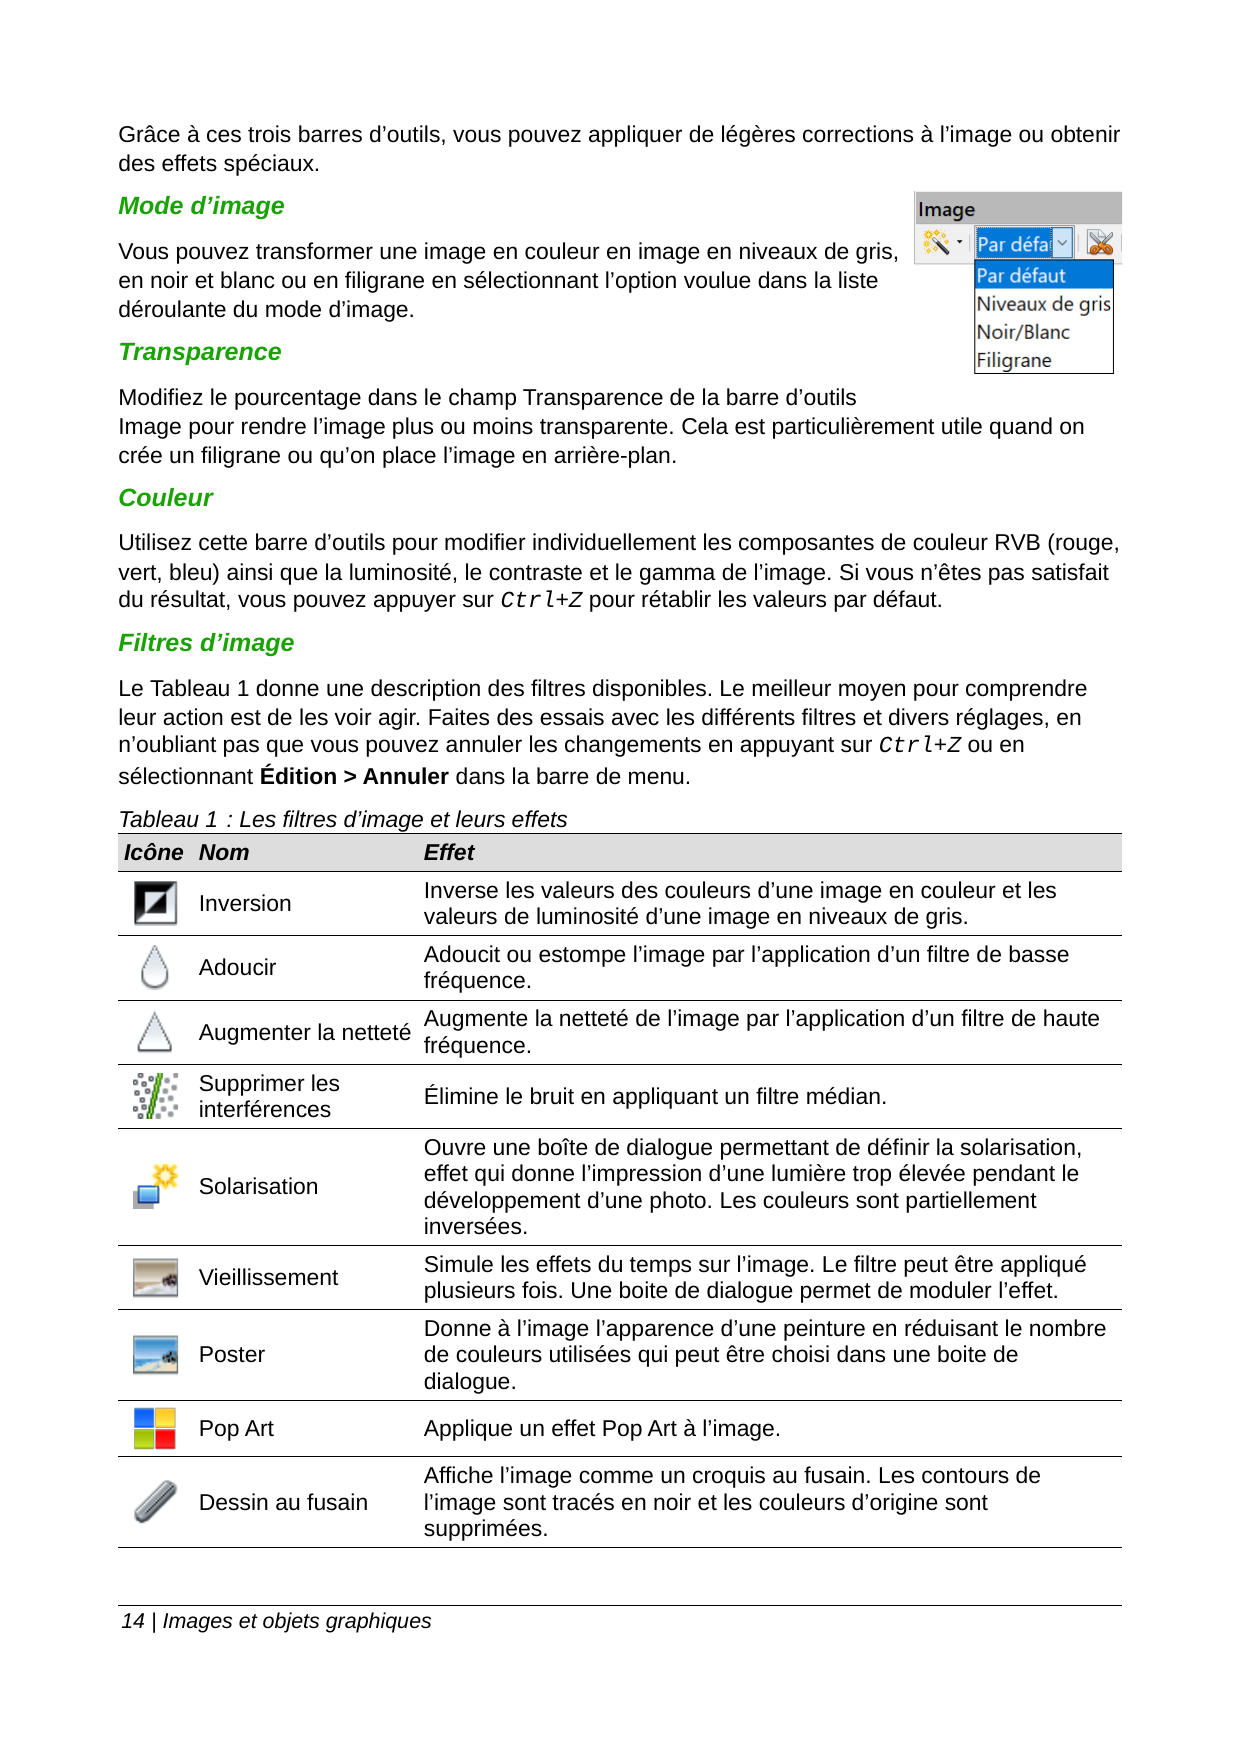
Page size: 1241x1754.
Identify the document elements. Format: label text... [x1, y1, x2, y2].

table_cell Adoucit ou estompe l’image par l’application d’un filtre de basse fréquence. [418, 936, 1122, 999]
subtitle Mode d’image [118, 191, 913, 220]
table_cell Dessin au fusain [193, 1457, 418, 1547]
table_header Effet [418, 834, 1122, 871]
subtitle Transparence [118, 337, 913, 366]
picture [133, 1405, 179, 1451]
table_cell [118, 1129, 193, 1245]
table_cell Solarisation [193, 1129, 418, 1245]
table_cell Adoucir [193, 936, 418, 999]
text Le Tableau 1 donne une description des filtres disponibles. Le meilleur moyen pour comprendre leur action est de les voir agir. Faites des essais avec les différents filtres et divers réglages, en n’oubliant pas que vous pouvez annuler les changements en appuyant sur Ctrl+Z ou en sélectionnant Édition > Annuler dans la barre de menu. [118, 672, 1122, 789]
table_header Nom [193, 834, 418, 871]
text Vous pouvez transformer une image en couleur en image en niveaux de gris, en noir et blanc ou en filigrane en sélectionnant l’option voulue dans la liste déroulante du mode d’image. [118, 235, 913, 322]
picture [133, 1073, 179, 1119]
table_cell Supprimer les interférences [193, 1065, 418, 1128]
table_cell Poster [193, 1310, 418, 1400]
table_cell Applique un effet Pop Art à l’image. [418, 1401, 1122, 1456]
picture [133, 1164, 179, 1209]
text Utilisez cette barre d’outils pour modifier individuellement les composantes de couleur RVB (rouge, vert, bleu) ainsi que la luminosité, le contraste et le gamma de l’image. Si vous n’êtes pas satisfait du résultat, vous pouvez appuyer sur Ctrl+Z pour rétablir les valeurs par défaut. [118, 526, 1122, 614]
table_cell [118, 1001, 193, 1064]
table_cell Pop Art [193, 1401, 418, 1456]
table_cell [118, 1457, 193, 1547]
table_cell Augmente la netteté de l’image par l’application d’un filtre de haute fréquence. [418, 1001, 1122, 1064]
table_cell Simule les effets du temps sur l’image. Le filtre peut être appliqué plusieurs fois. Une boite de dialogue permet de moduler l’effet. [418, 1246, 1122, 1309]
subtitle Couleur [118, 483, 1122, 512]
text Grâce à ces trois barres d’outils, vous pouvez appliquer de légères corrections à l’image ou obtenir des effets spéciaux. [118, 118, 1122, 176]
table_cell Donne à l’image l’apparence d’une peinture en réduisant le nombre de couleurs utilisées qui peut être choisi dans une boite de dialogue. [418, 1310, 1122, 1400]
picture [133, 945, 179, 990]
picture [133, 1009, 179, 1055]
table_cell [118, 936, 193, 999]
table_cell Élimine le bruit en appliquant un filtre médian. [418, 1065, 1122, 1128]
table_cell Inversion [193, 872, 418, 935]
picture [133, 1332, 179, 1377]
picture [913, 191, 1123, 375]
picture [133, 1254, 179, 1300]
table_cell Affiche l’image comme un croquis au fusain. Les contours de l’image sont tracés en noir et les couleurs d’origine sont supprimées. [418, 1457, 1122, 1547]
text Tableau 1 : Les filtres d’image et leurs effets [118, 803, 1122, 833]
text Modifiez le pourcentage dans le champ Transparence de la barre d’outils Image pour rendre l’image plus ou moins transparente. Cela est particulièrement utile quand on crée un filigrane ou qu’on place l’image en arrière-plan. [118, 381, 1122, 468]
table_cell [118, 872, 193, 935]
table_cell [118, 1310, 193, 1400]
table_cell Augmenter la netteté [193, 1001, 418, 1064]
table_cell Ouvre une boîte de dialogue permettant de définir la solarisation, effet qui donne l’impression d’une lumière trop élevée pendant le développement d’une photo. Les couleurs sont partiellement inversées. [418, 1129, 1122, 1245]
table_header Icône [118, 834, 193, 871]
table_cell [118, 1246, 193, 1309]
table_cell [118, 1065, 193, 1128]
table_cell Vieillissement [193, 1246, 418, 1309]
table_cell [118, 1401, 193, 1456]
picture [133, 1479, 179, 1525]
picture [133, 880, 179, 926]
subtitle Filtres d’image [118, 628, 1122, 658]
table_cell Inverse les valeurs des couleurs d’une image en couleur et les valeurs de luminosité d’une image en niveaux de gris. [418, 872, 1122, 935]
